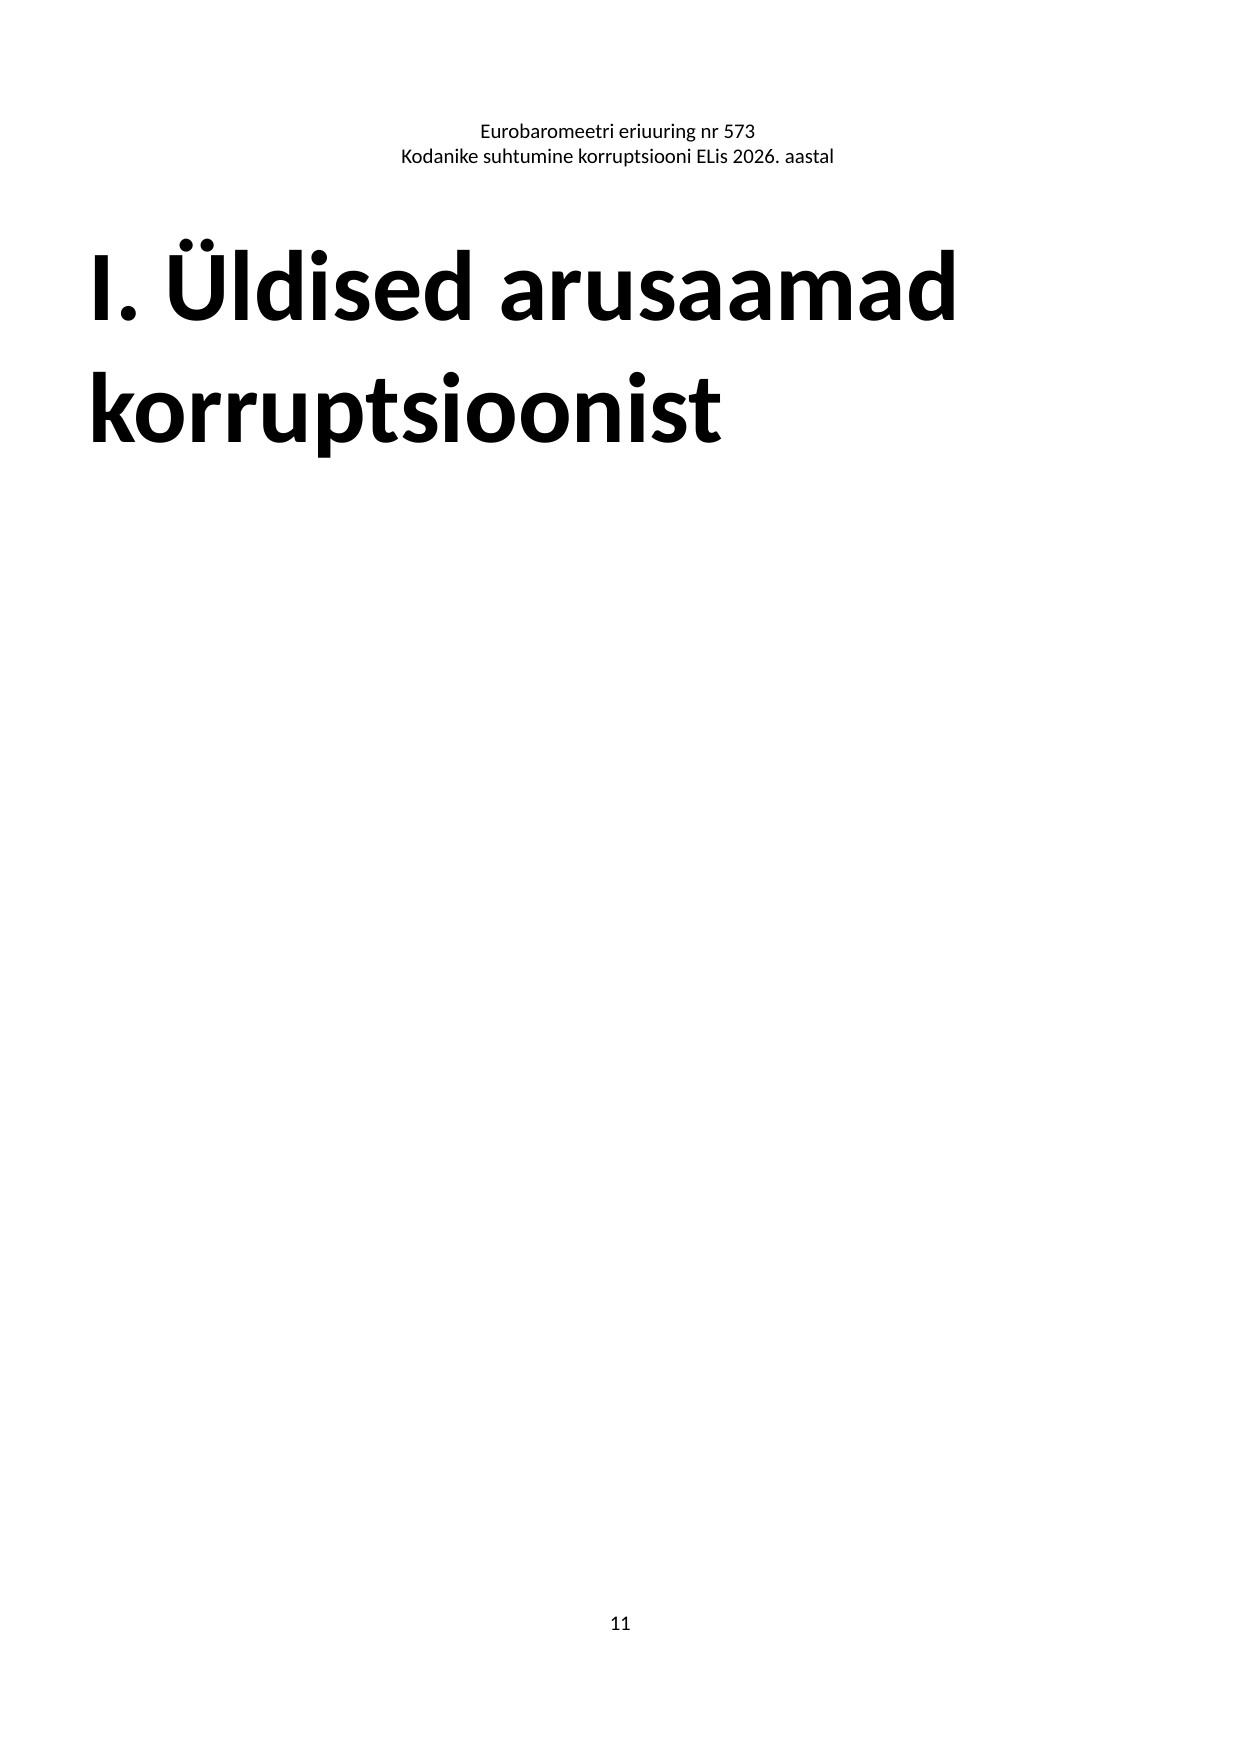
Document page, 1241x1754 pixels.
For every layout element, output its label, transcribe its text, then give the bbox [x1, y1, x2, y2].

subtitle I. Üldised arusaamad korruptsioonist [88, 223, 1152, 468]
